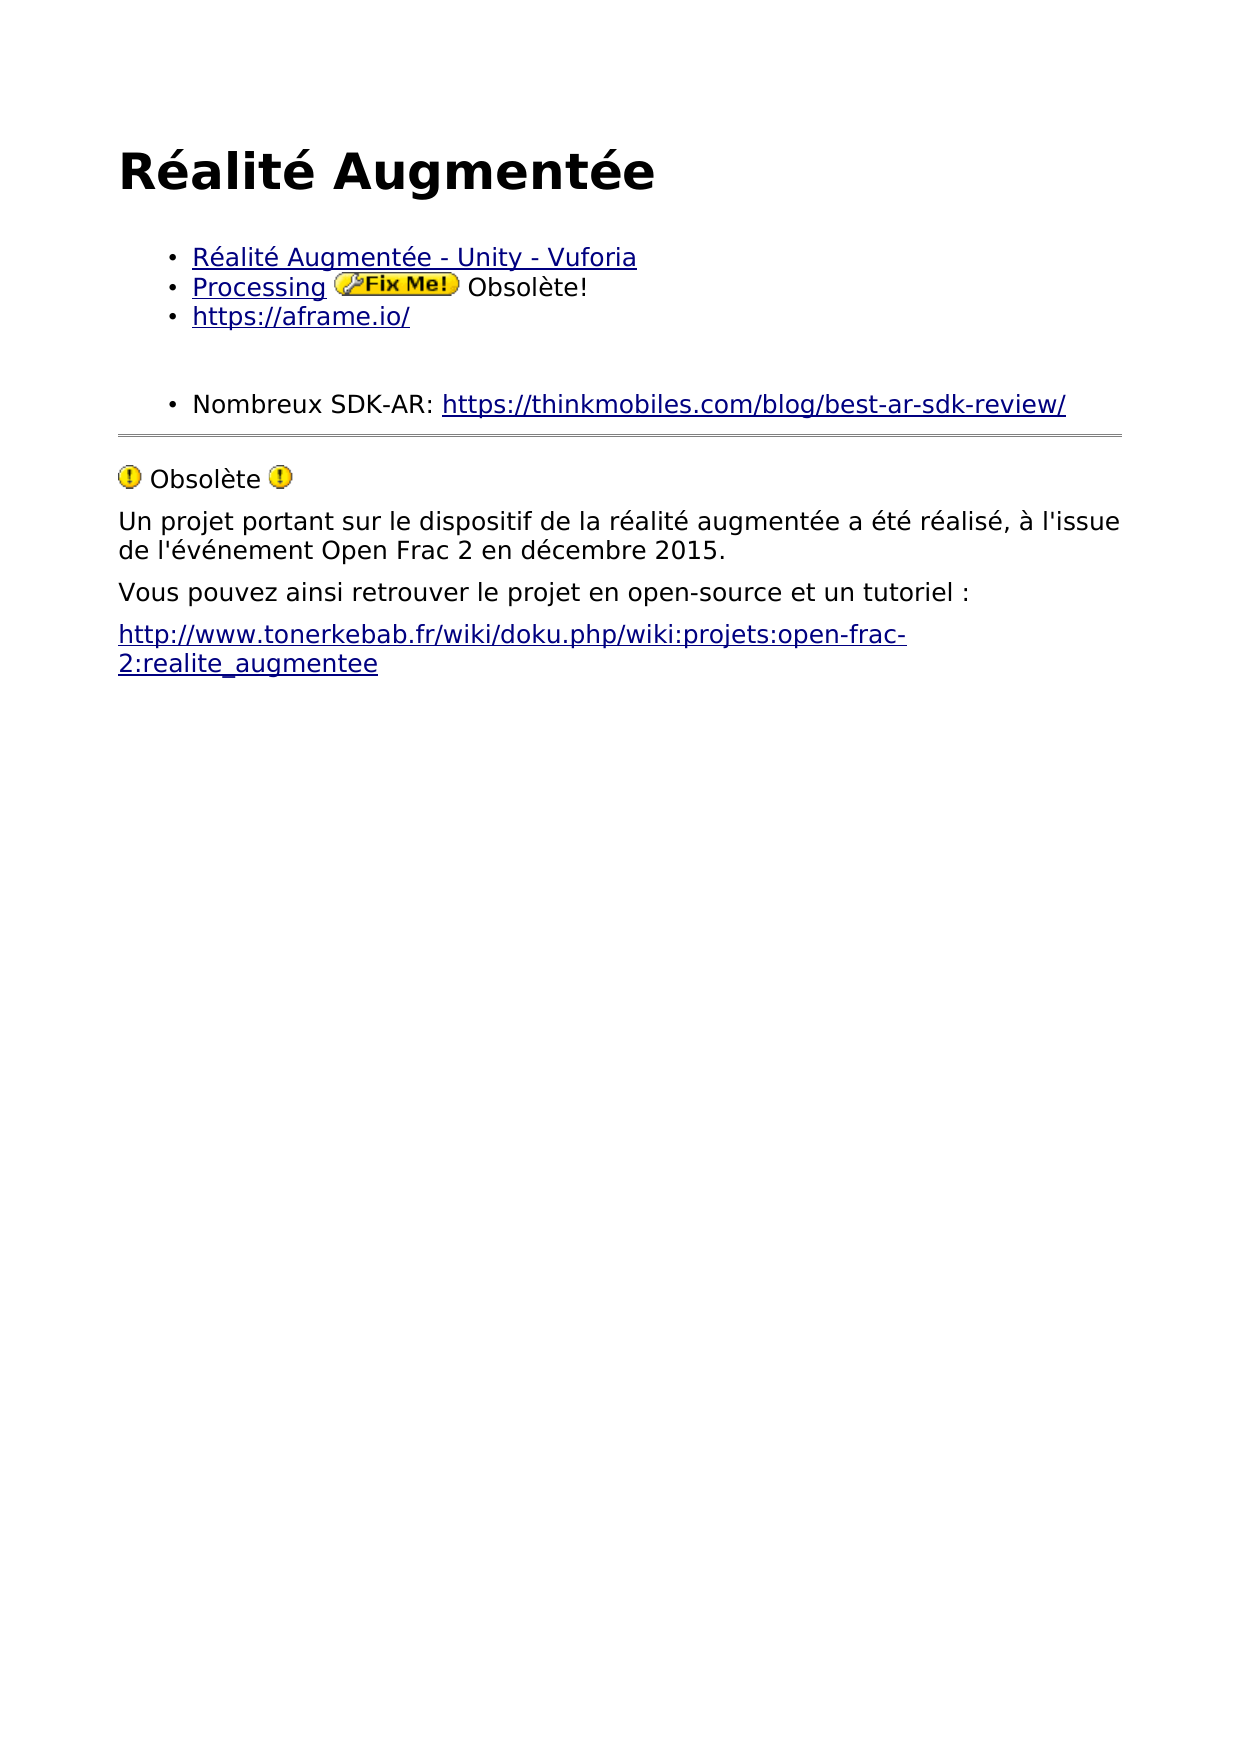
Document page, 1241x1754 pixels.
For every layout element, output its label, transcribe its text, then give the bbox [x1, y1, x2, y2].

list Réalité Augmentée - Unity - Vuforia [177, 243, 1122, 272]
list Processing Obsolète! [177, 272, 1122, 302]
text Vous pouvez ainsi retrouver le projet en open-source et un tutoriel : [118, 578, 1122, 607]
list https://aframe.io/ [177, 302, 1122, 331]
picture [334, 272, 460, 296]
text Obsolète [118, 466, 1122, 495]
text Un projet portant sur le dispositif de la réalité augmentée a été réalisé, à l'issue de l'événement Open Frac 2 en décembre 2015. [118, 507, 1122, 566]
subtitle Réalité Augmentée [118, 143, 1122, 201]
picture [268, 465, 293, 489]
picture [118, 465, 142, 489]
list Nombreux SDK-AR: https://thinkmobiles.com/blog/best-ar-sdk-review/ [177, 390, 1122, 419]
text http://www.tonerkebab.fr/wiki/doku.php/wiki:projets:open-frac-2:realite_augmentee [118, 620, 1122, 678]
